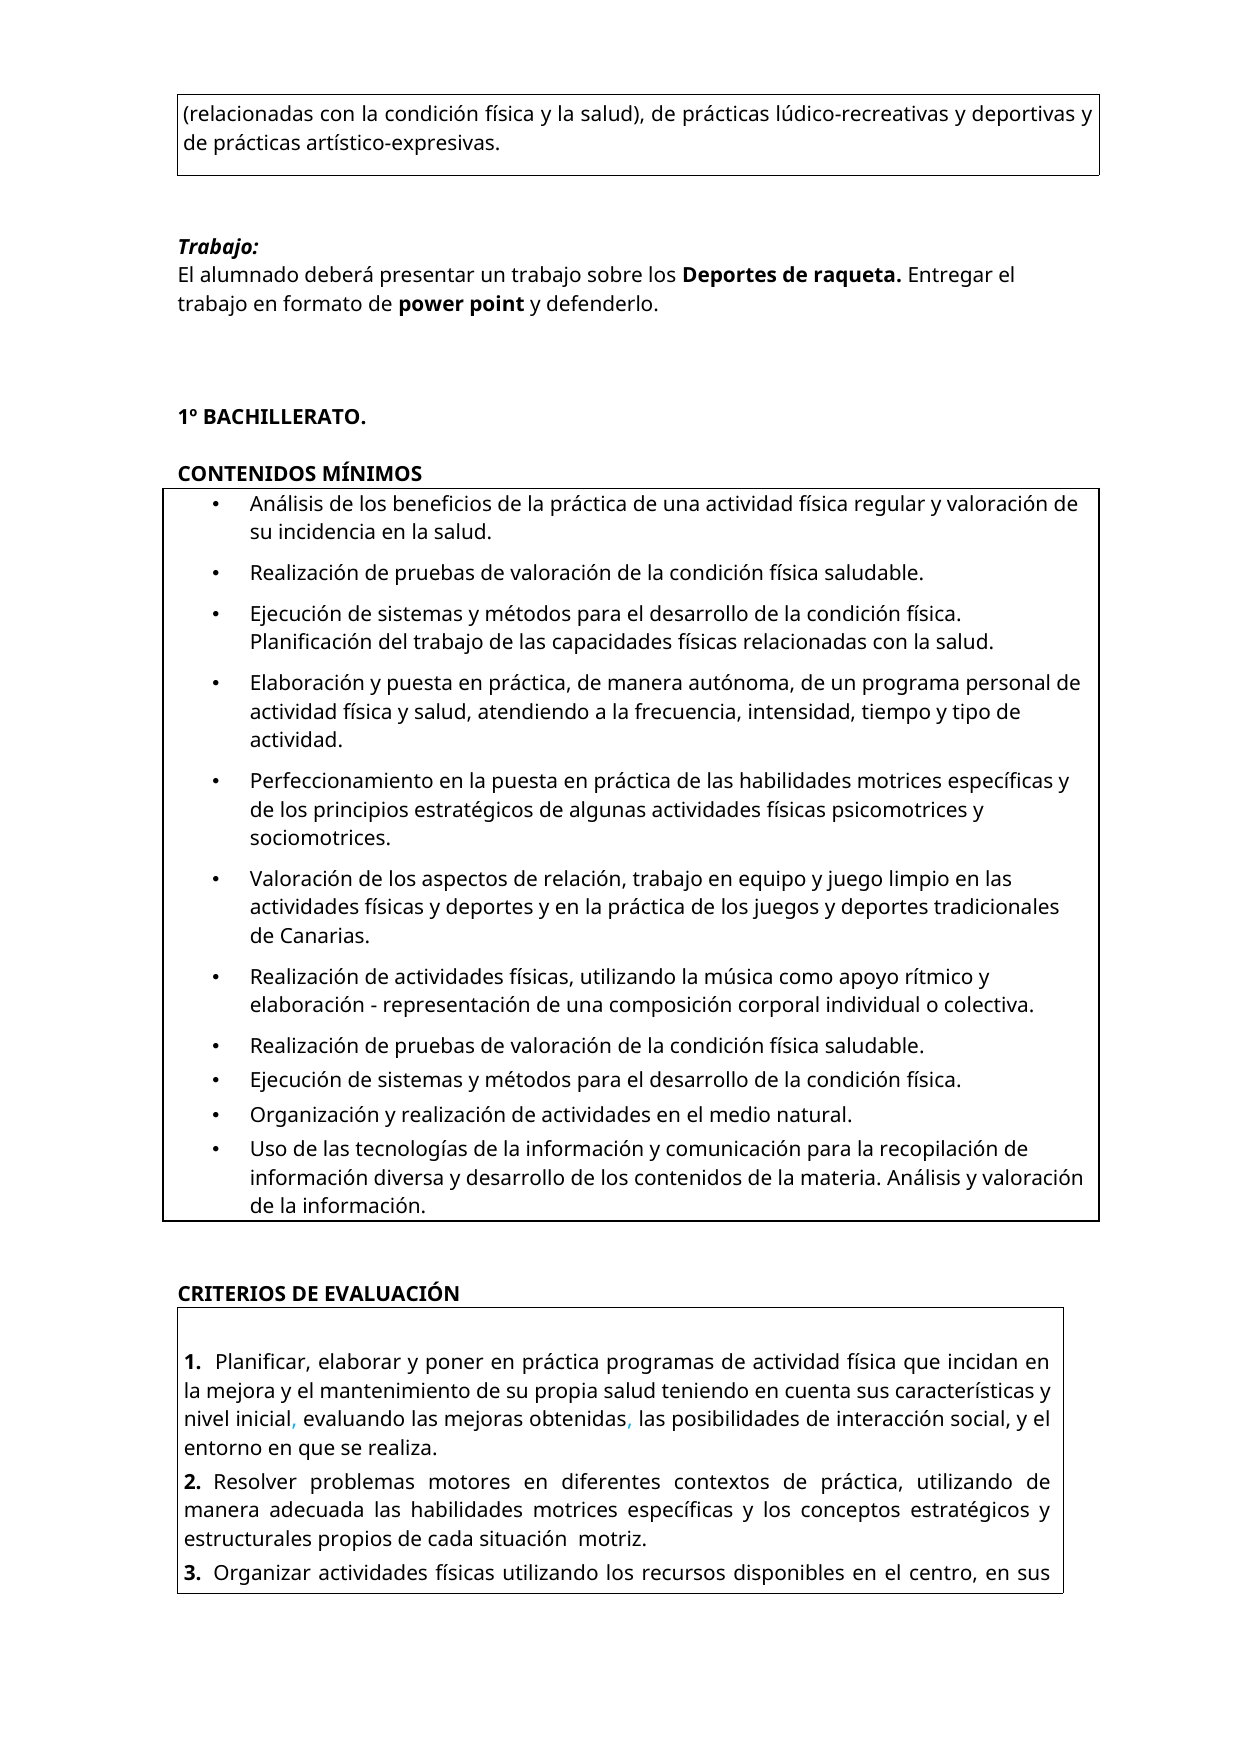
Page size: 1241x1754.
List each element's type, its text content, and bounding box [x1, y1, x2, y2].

text Trabajo: [177, 232, 1063, 260]
text CRITERIOS DE EVALUACIÓN [177, 1279, 1063, 1307]
table_header Planificar, elaborar y poner en práctica programas de actividad física que incidan en la mejora y el mantenimiento de su propia salud teniendo en cuenta sus características y nivel inicial, evaluando las mejoras obtenidas, las posibilidades de interacción social, y el entorno en que se realiza. Resolver problemas motores en diferentes contextos de práctica, utilizando de manera adecuada las habilidades motrices específicas y los conceptos estratégicos y estructurales propios de cada situación motriz. Organizar actividades físicas utilizando los recursos disponibles en el centro, en sus [178, 1308, 1063, 1592]
text El alumnado deberá presentar un trabajo sobre los Deportes de raqueta. Entregar el trabajo en formato de power point y defenderlo. [177, 260, 1063, 317]
table_header Análisis de los beneficios de la práctica de una actividad física regular y valoración de su incidencia en la salud. Realización de pruebas de valoración de la condición física saludable. Ejecución de sistemas y métodos para el desarrollo de la condición física. Planificación del trabajo de las capacidades físicas relacionadas con la salud. Elaboración y puesta en práctica, de manera autónoma, de un programa personal de actividad física y salud, atendiendo a la frecuencia, intensidad, tiempo y tipo de actividad. Perfeccionamiento en la puesta en práctica de las habilidades motrices específicas y de los principios estratégicos de algunas actividades físicas psicomotrices y sociomotrices. Valoración de los aspectos de relación, trabajo en equipo y juego limpio en las actividades físicas y deportes y en la práctica de los juegos y deportes tradicionales de Canarias. Realización de actividades físicas, utilizando la música como apoyo rítmico y elaboración - representación de una composición corporal individual o colectiva. Realización de pruebas de valoración de la condición física saludable. Ejecución de sistemas y métodos para el desarrollo de la condición física. Organización y realización de actividades en el medio natural. Uso de las tecnologías de la información y comunicación para la recopilación de información diversa y desarrollo de los contenidos de la materia. Análisis y valoración de la información. [164, 489, 1098, 1220]
text 1º BACHILLERATO. [177, 402, 1063, 431]
text CONTENIDOS MÍNIMOS [177, 459, 1063, 488]
table_header (relacionadas con la condición física y la salud), de prácticas lúdico-recreativas y deportivas y de prácticas artístico-expresivas. [178, 95, 1099, 174]
